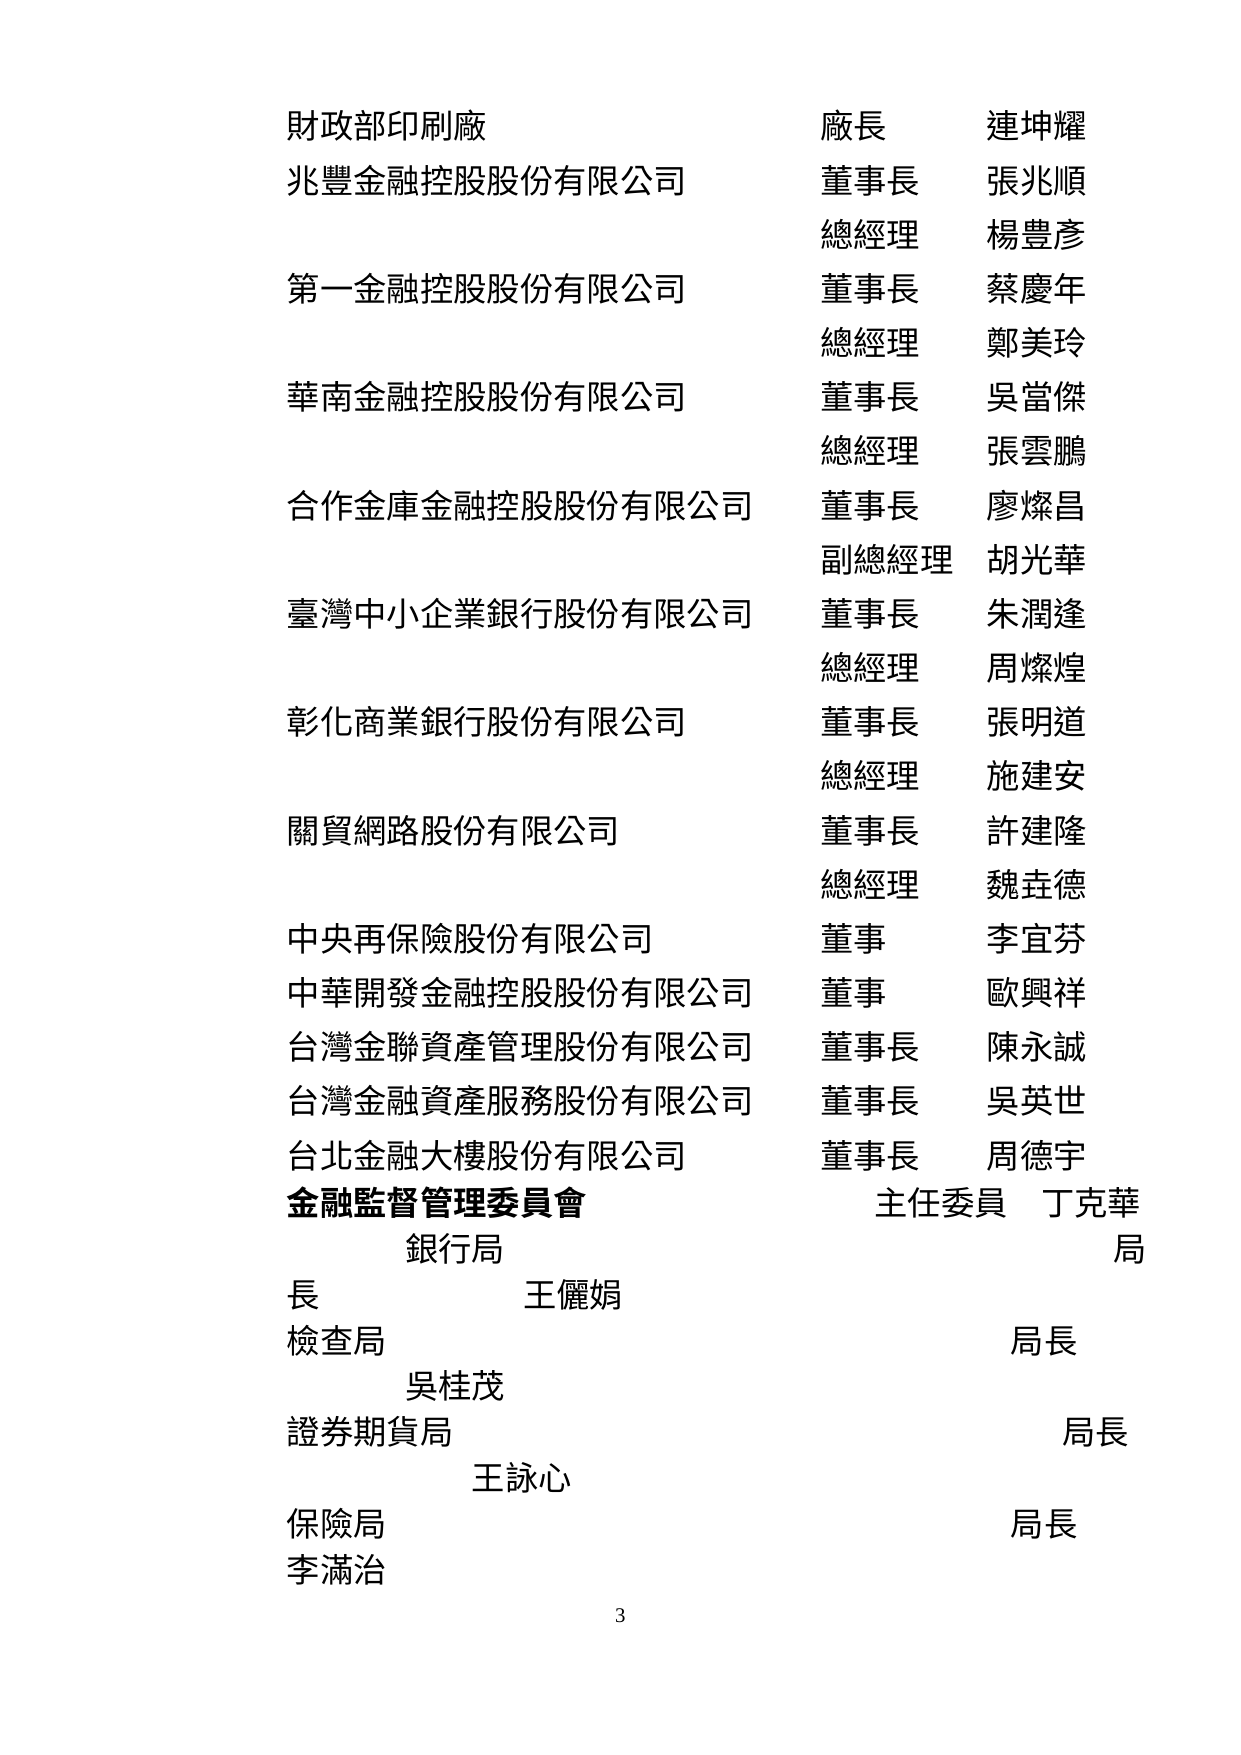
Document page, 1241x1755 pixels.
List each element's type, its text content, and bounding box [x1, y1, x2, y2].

text 總經理 施建安 [120, 746, 1158, 800]
text 台北金融大樓股份有限公司 董事長 周德宇 [120, 1125, 1158, 1179]
text 證券期貨局 局長 王詠心 [120, 1408, 1158, 1500]
text 關貿網路股份有限公司 董事長 許建隆 [120, 800, 1158, 854]
text 臺灣中小企業銀行股份有限公司 董事長 朱潤逢 [120, 583, 1158, 637]
text 彰化商業銀行股份有限公司 董事長 張明道 [120, 691, 1158, 746]
text 第一金融控股股份有限公司 董事長 蔡慶年 [120, 258, 1158, 312]
text 中央再保險股份有限公司 董事 李宜芬 [120, 908, 1158, 962]
text 總經理 楊豊彥 [120, 204, 1158, 258]
text 總經理 張雲鵬 [120, 421, 1158, 475]
text 中華開發金融控股股份有限公司 董事 歐興祥 [120, 962, 1158, 1016]
text 總經理 周燦煌 [120, 637, 1158, 691]
text 合作金庫金融控股股份有限公司 董事長 廖燦昌 [120, 475, 1158, 529]
text 金融監督管理委員會 主任委員 丁克華 [120, 1179, 1158, 1225]
text 總經理 魏垚德 [120, 854, 1158, 908]
text 華南金融控股股份有限公司 董事長 吳當傑 [120, 366, 1158, 421]
text 銀行局 局長 王儷娟 [120, 1225, 1158, 1316]
text 財政部印刷廠 廠長 連坤耀 [120, 96, 1158, 150]
text 副總經理 胡光華 [120, 529, 1158, 583]
text 台灣金融資產服務股份有限公司 董事長 吳英世 [120, 1071, 1158, 1125]
text 檢查局 局長 吳桂茂 [120, 1316, 1158, 1408]
text 台灣金聯資產管理股份有限公司 董事長 陳永誠 [120, 1016, 1158, 1071]
text 總經理 鄭美玲 [120, 312, 1158, 366]
text 保險局 局長 李滿治 [120, 1500, 1158, 1591]
text 兆豐金融控股股份有限公司 董事長 張兆順 [120, 150, 1158, 204]
